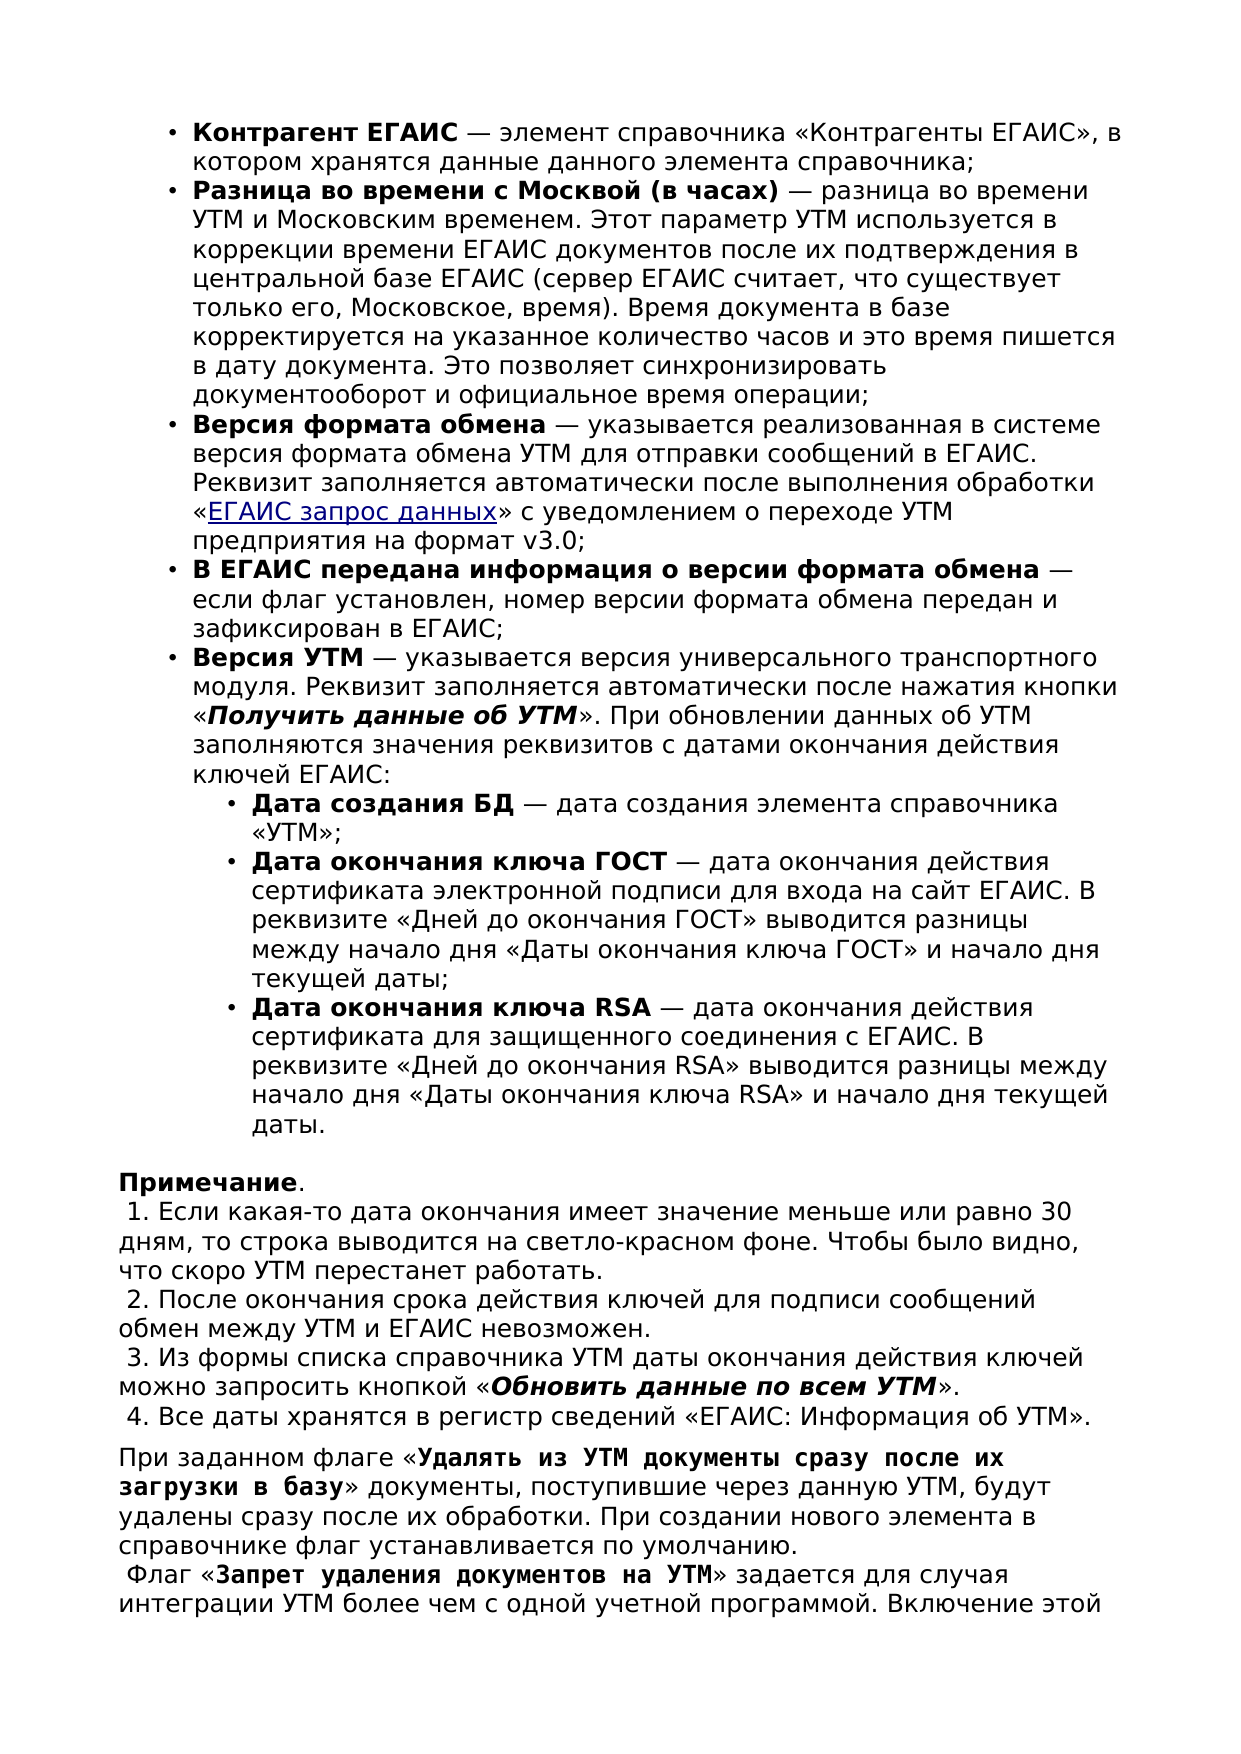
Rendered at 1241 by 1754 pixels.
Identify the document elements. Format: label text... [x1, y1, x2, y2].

list Контрагент ЕГАИС — элемент справочника «Контрагенты ЕГАИС», в котором хранятся данные данного элемента справочника; [177, 118, 1122, 176]
text Примечание. 1. Если какая-то дата окончания имеет значение меньше или равно 30 дням, то строка выводится на светло-красном фоне. Чтобы было видно, что скоро УТМ перестанет работать. 2. После окончания срока действия ключей для подписи сообщений обмен между УТМ и ЕГАИС невозможен. 3. Из формы списка справочника УТМ даты окончания действия ключей можно запросить кнопкой «Обновить данные по всем УТМ». 4. Все даты хранятся в регистр сведений «ЕГАИС: Информация об УТМ». [118, 1168, 1122, 1431]
list Дата окончания ключа RSA — дата окончания действия сертификата для защищенного соединения с ЕГАИС. В реквизите «Дней до окончания RSA» выводится разницы между начало дня «Даты окончания ключа RSA» и начало дня текущей даты. [236, 993, 1122, 1139]
list Дата создания БД — дата создания элемента справочника «УТМ»; [236, 789, 1122, 847]
list Дата окончания ключа ГОСТ — дата окончания действия сертификата электронной подписи для входа на сайт ЕГАИС. В реквизите «Дней до окончания ГОСТ» выводится разницы между начало дня «Даты окончания ключа ГОСТ» и начало дня текущей даты; [236, 847, 1122, 993]
list Версия формата обмена — указывается реализованная в системе версия формата обмена УТМ для отправки сообщений в ЕГАИС. Реквизит заполняется автоматически после выполнения обработки «ЕГАИС запрос данных» с уведомлением о переходе УТМ предприятия на формат v3.0; [177, 410, 1122, 556]
list В ЕГАИС передана информация о версии формата обмена — если флаг установлен, номер версии формата обмена передан и зафиксирован в ЕГАИС; [177, 556, 1122, 643]
list Разница во времени с Москвой (в часах) — разница во времени УТМ и Московским временем. Этот параметр УТМ используется в коррекции времени ЕГАИС документов после их подтверждения в центральной базе ЕГАИС (сервер ЕГАИС считает, что существует только его, Московское, время). Время документа в базе корректируется на указанное количество часов и это время пишется в дату документа. Это позволяет синхронизировать документооборот и официальное время операции; [177, 176, 1122, 410]
text При заданном флаге «Удалять из УТМ документы сразу после их загрузки в базу» документы, поступившие через данную УТМ, будут удалены сразу после их обработки. При создании нового элемента в справочнике флаг устанавливается по умолчанию. Флаг «Запрет удаления документов на УТМ» задается для случая интеграции УТМ более чем с одной учетной программой. Включение этой [118, 1443, 1122, 1618]
list Версия УТМ — указывается версия универсального транспортного модуля. Реквизит заполняется автоматически после нажатия кнопки «Получить данные об УТМ». При обновлении данных об УТМ заполняются значения реквизитов с датами окончания действия ключей ЕГАИС: [177, 643, 1122, 789]
